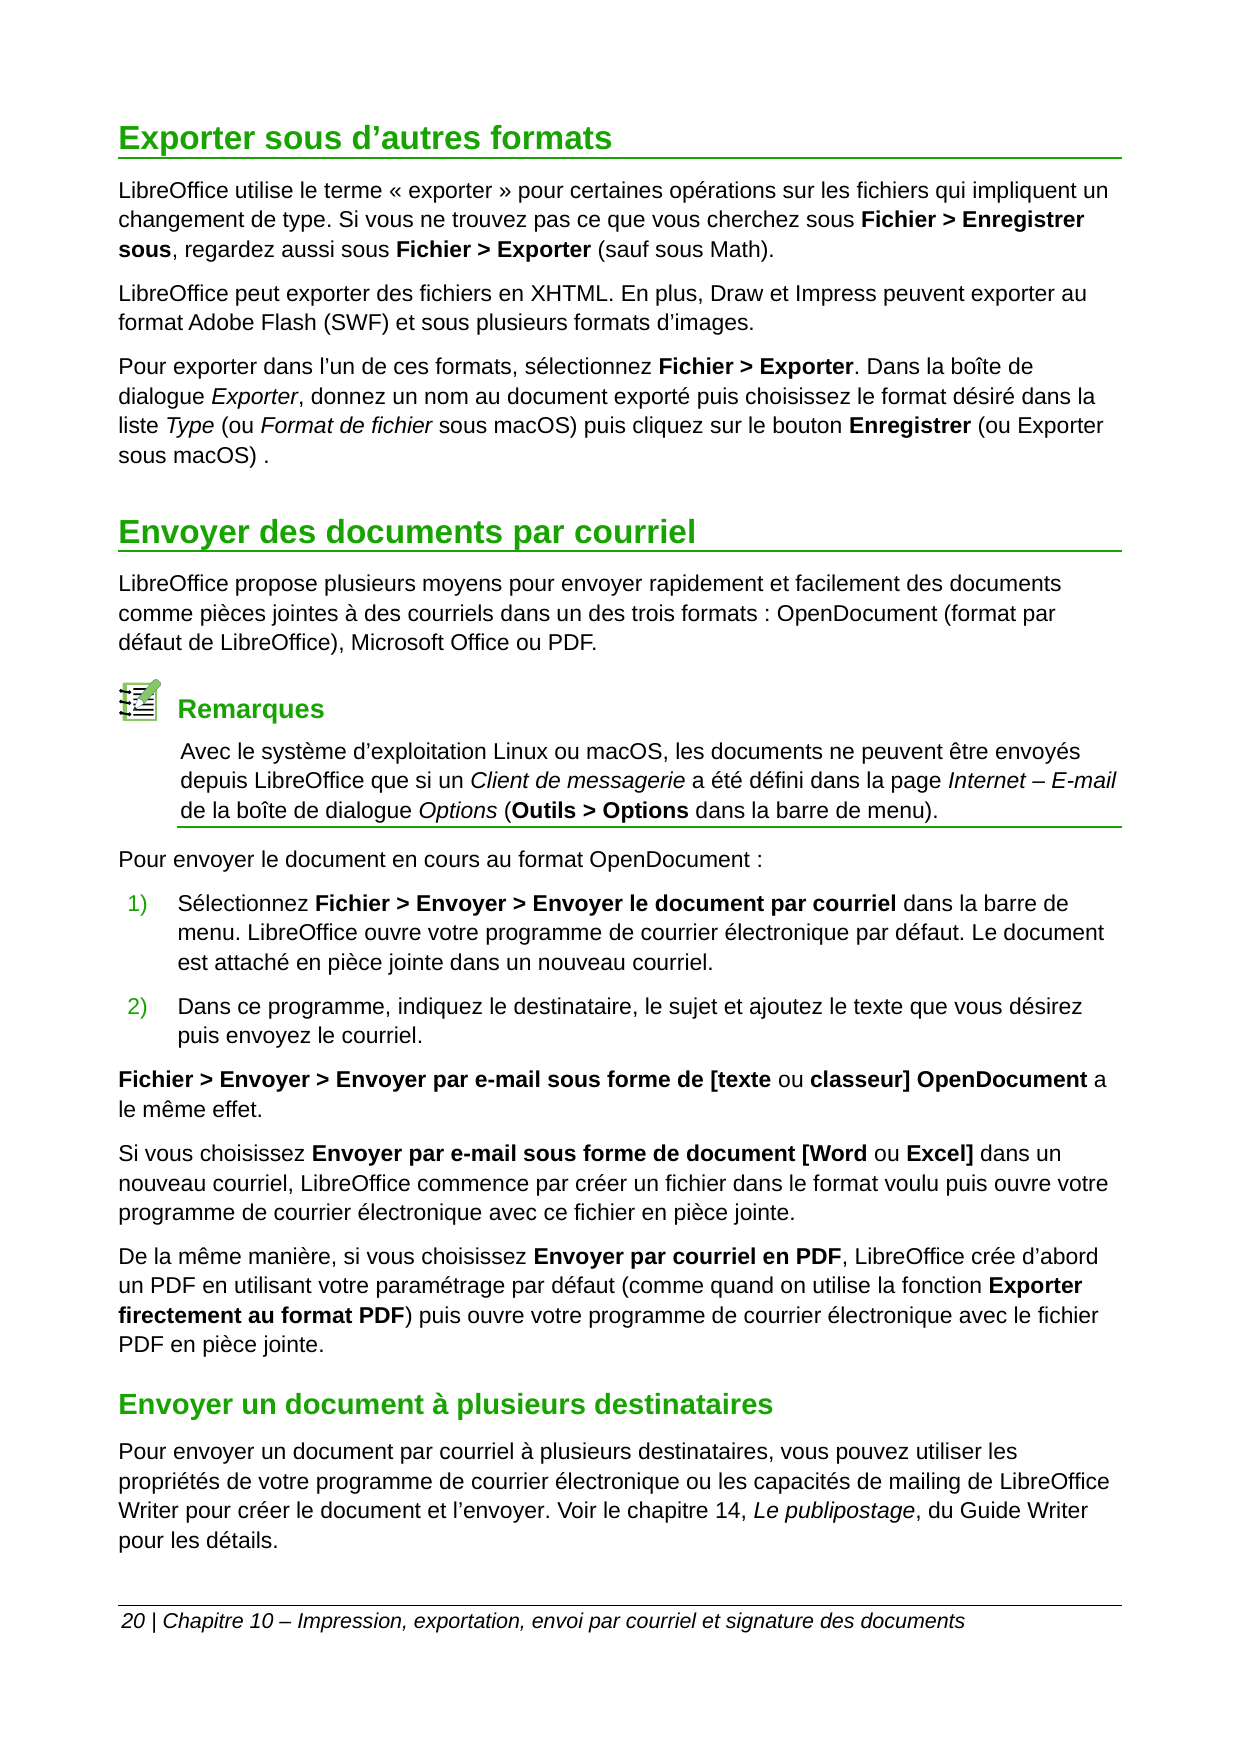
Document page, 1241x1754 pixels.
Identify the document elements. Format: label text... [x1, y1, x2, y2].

text LibreOffice peut exporter des fichiers en XHTML. En plus, Draw et Impress peuvent exporter au format Adobe Flash (SWF) et sous plusieurs formats d’images. [118, 276, 1122, 335]
text Avec le système d’exploitation Linux ou macOS, les documents ne peuvent être envoyés depuis LibreOffice que si un Client de messagerie a été défini dans la page Internet – E-mail de la boîte de dialogue Options (Outils > Options dans la barre de menu). [177, 732, 1122, 826]
text LibreOffice propose plusieurs moyens pour envoyer rapidement et facilement des documents comme pièces jointes à des courriels dans un des trois formats : OpenDocument (format par défaut de LibreOffice), Microsoft Office ou PDF. [118, 567, 1122, 656]
text Pour envoyer un document par courriel à plusieurs destinataires, vous pouvez utiliser les propriétés de votre programme de courrier électronique ou les capacités de mailing de LibreOffice Writer pour créer le document et l’envoyer. Voir le chapitre 14, Le publipostage, du Guide Writer pour les détails. [118, 1435, 1122, 1553]
text LibreOffice utilise le terme « exporter » pour certaines opérations sur les fichiers qui impliquent un changement de type. Si vous ne trouvez pas ce que vous cherchez sous Fichier > Enregistrer sous, regardez aussi sous Fichier > Exporter (sauf sous Math). [118, 173, 1122, 262]
text Pour exporter dans l’un de ces formats, sélectionnez Fichier > Exporter. Dans la boîte de dialogue Exporter, donnez un nom au document exporté puis choisissez le format désiré dans la liste Type (ou Format de fichier sous macOS) puis cliquez sur le bouton Enregistrer (ou Exporter sous macOS) . [118, 350, 1122, 468]
text Si vous choisissez Envoyer par e-mail sous forme de document [Word ou Excel] dans un nouveau courriel, LibreOffice commence par créer un fichier dans le format voulu puis ouvre votre programme de courrier électronique avec ce fichier en pièce jointe. [118, 1137, 1122, 1225]
list Remarques [118, 678, 1122, 724]
list Dans ce programme, indiquez le destinataire, le sujet et ajoutez le texte que vous désirez puis envoyez le courriel. [148, 990, 1122, 1049]
subtitle Envoyer des documents par courriel [118, 512, 1122, 550]
text Pour envoyer le document en cours au format OpenDocument : [118, 843, 1122, 872]
subtitle Envoyer un document à plusieurs destinataires [118, 1387, 1122, 1421]
list Sélectionnez Fichier > Envoyer > Envoyer le document par courriel dans la barre de menu. LibreOffice ouvre votre programme de courrier électronique par défaut. Le document est attaché en pièce jointe dans un nouveau courriel. [148, 887, 1122, 975]
text Fichier > Envoyer > Envoyer par e-mail sous forme de [texte ou classeur] OpenDocument a le même effet. [118, 1063, 1122, 1122]
text De la même manière, si vous choisissez Envoyer par courriel en PDF, LibreOffice crée d’abord un PDF en utilisant votre paramétrage par défaut (comme quand on utilise la fonction Exporter firectement au format PDF) puis ouvre votre programme de courrier électronique avec le fichier PDF en pièce jointe. [118, 1240, 1122, 1358]
